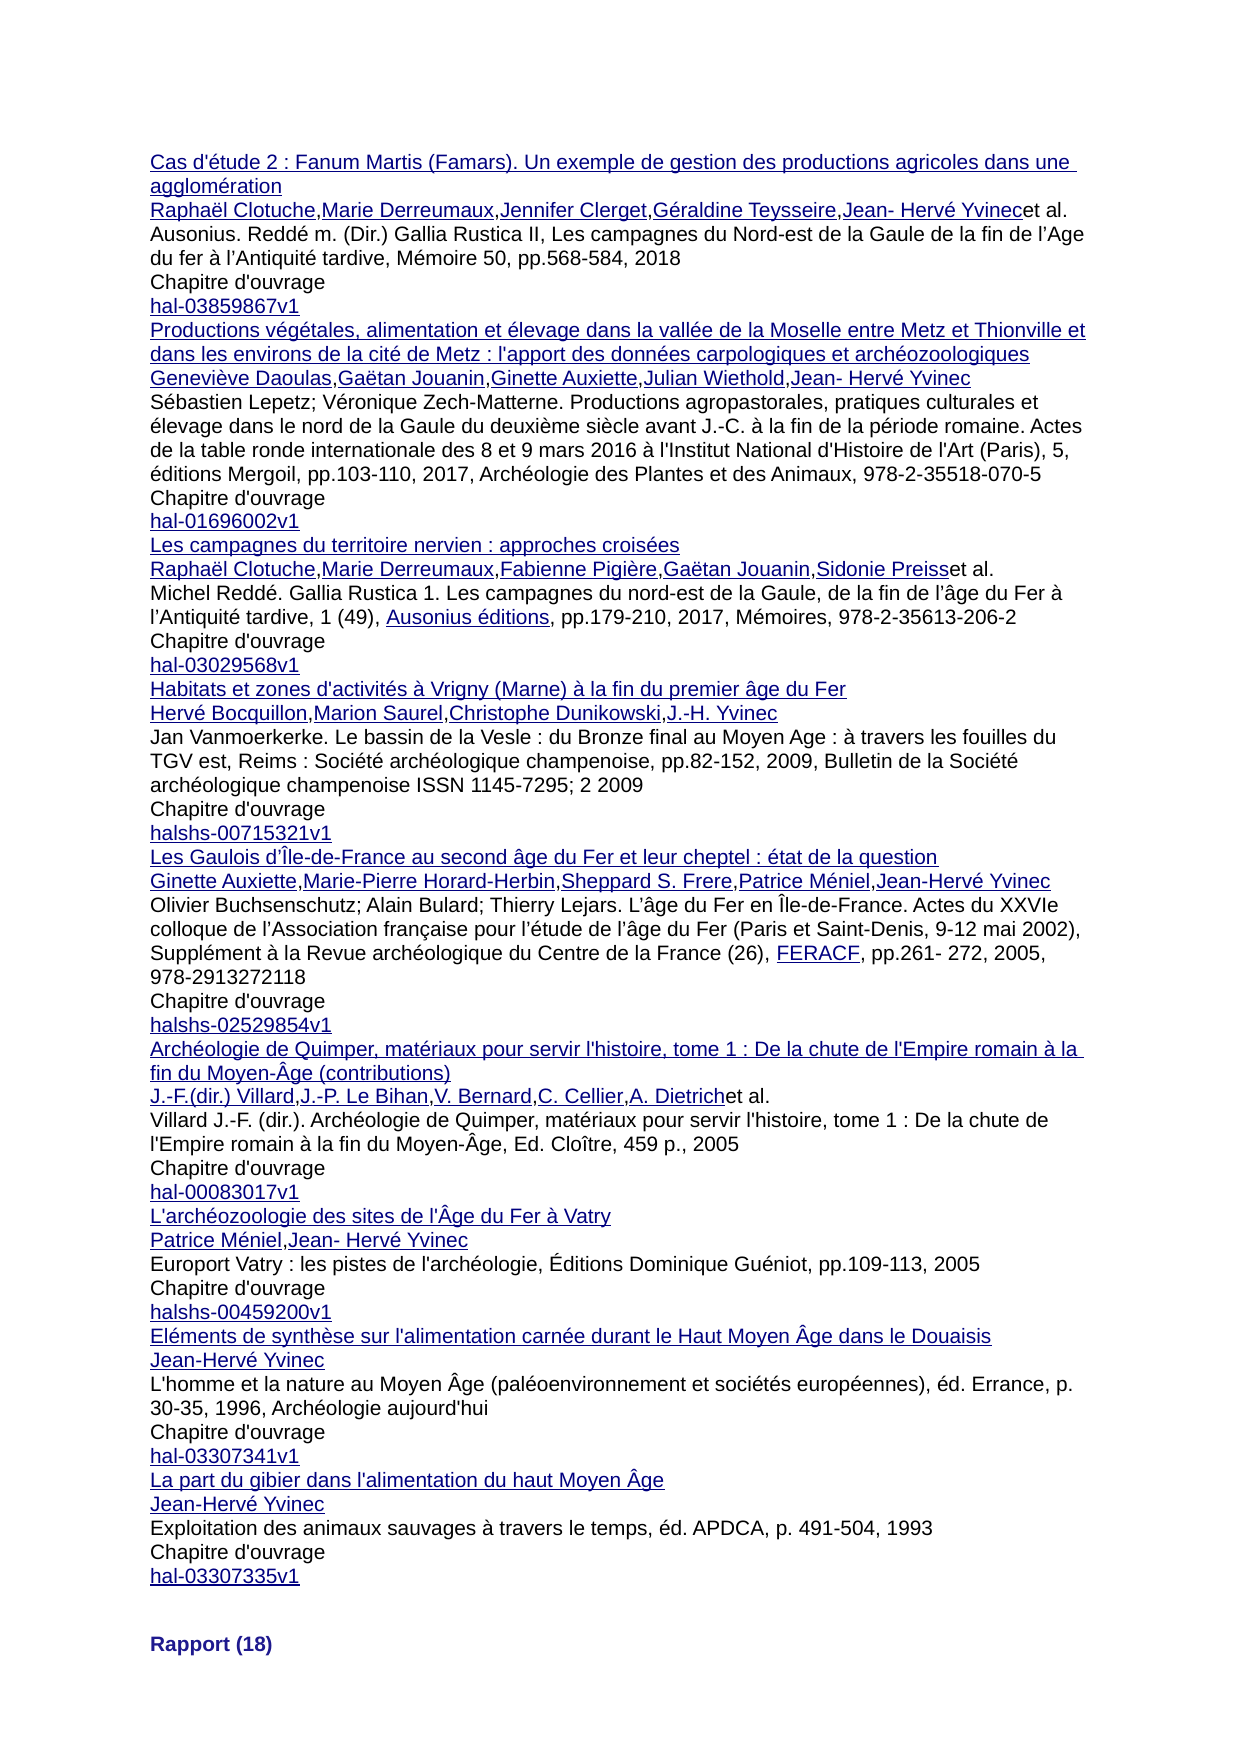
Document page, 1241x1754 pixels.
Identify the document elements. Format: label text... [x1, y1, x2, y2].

table_cell Les Gaulois d’Île-de-France au second âge du Fer et leur cheptel : état de la question Ginette Auxiette,Marie-Pierre Horard-Herbin,Sheppard S. Frere,Patrice Méniel,Jean-Hervé Yvinec Olivier Buchsenschutz; Alain Bulard; Thierry Lejars. L’âge du Fer en Île-de-France. Actes du XXVIe colloque de l’Association française pour l’étude de l’âge du Fer (Paris et Saint-Denis, 9-12 mai 2002), Supplément à la Revue archéologique du Centre de la France (26), FERACF, pp.261- 272, 2005, 978-2913272118 Chapitre d'ouvrage halshs-02529854v1 [150, 845, 1090, 1036]
subtitle Rapport (18) [150, 1632, 1090, 1656]
table_cell Habitats et zones d'activités à Vrigny (Marne) à la fin du premier âge du Fer Hervé Bocquillon,Marion Saurel,Christophe Dunikowski,J.-H. Yvinec Jan Vanmoerkerke. Le bassin de la Vesle : du Bronze final au Moyen Age : à travers les fouilles du TGV est, Reims : Société archéologique champenoise, pp.82-152, 2009, Bulletin de la Société archéologique champenoise ISSN 1145-7295; 2 2009 Chapitre d'ouvrage halshs-00715321v1 [150, 677, 1090, 845]
table_cell Les campagnes du territoire nervien : approches croisées Raphaël Clotuche,Marie Derreumaux,Fabienne Pigière,Gaëtan Jouanin,Sidonie Preisset al. Michel Reddé. Gallia Rustica 1. Les campagnes du nord-est de la Gaule, de la fin de l’âge du Fer à l’Antiquité tardive, 1 (49), Ausonius éditions, pp.179-210, 2017, Mémoires, 978-2-35613-206-2 Chapitre d'ouvrage hal-03029568v1 [150, 533, 1090, 677]
table_cell L'archéozoologie des sites de l'Âge du Fer à Vatry Patrice Méniel,Jean- Hervé Yvinec Europort Vatry : les pistes de l'archéologie, Éditions Dominique Guéniot, pp.109-113, 2005 Chapitre d'ouvrage halshs-00459200v1 [150, 1204, 1090, 1324]
table_cell Cas d'étude 2 : Fanum Martis (Famars). Un exemple de gestion des productions agricoles dans une agglomération Raphaël Clotuche,Marie Derreumaux,Jennifer Clerget,Géraldine Teysseire,Jean- Hervé Yvinecet al. Ausonius. Reddé m. (Dir.) Gallia Rustica II, Les campagnes du Nord-est de la Gaule de la fin de l’Age du fer à l’Antiquité tardive, Mémoire 50, pp.568-584, 2018 Chapitre d'ouvrage hal-03859867v1 [150, 150, 1090, 318]
table_cell Eléments de synthèse sur l'alimentation carnée durant le Haut Moyen Âge dans le Douaisis Jean-Hervé Yvinec L'homme et la nature au Moyen Âge (paléoenvironnement et sociétés européennes), éd. Errance, p. 30-35, 1996, Archéologie aujourd'hui Chapitre d'ouvrage hal-03307341v1 [150, 1324, 1090, 1468]
table_cell Productions végétales, alimentation et élevage dans la vallée de la Moselle entre Metz et Thionville et dans les environs de la cité de Metz : l'apport des données carpologiques et archéozoologiques Geneviève Daoulas,Gaëtan Jouanin,Ginette Auxiette,Julian Wiethold,Jean- Hervé Yvinec Sébastien Lepetz; Véronique Zech-Matterne. Productions agropastorales, pratiques culturales et élevage dans le nord de la Gaule du deuxième siècle avant J.-C. à la fin de la période romaine. Actes de la table ronde internationale des 8 et 9 mars 2016 à l'Institut National d'Histoire de l'Art (Paris), 5, éditions Mergoil, pp.103-110, 2017, Archéologie des Plantes et des Animaux, 978-2-35518-070-5 Chapitre d'ouvrage hal-01696002v1 [150, 318, 1090, 533]
table_cell La part du gibier dans l'alimentation du haut Moyen Âge Jean-Hervé Yvinec Exploitation des animaux sauvages à travers le temps, éd. APDCA, p. 491-504, 1993 Chapitre d'ouvrage hal-03307335v1 [150, 1468, 1090, 1587]
table_cell Archéologie de Quimper, matériaux pour servir l'histoire, tome 1 : De la chute de l'Empire romain à la fin du Moyen-Âge (contributions) J.-F.(dir.) Villard,J.-P. Le Bihan,V. Bernard,C. Cellier,A. Dietrichet al. Villard J.-F. (dir.). Archéologie de Quimper, matériaux pour servir l'histoire, tome 1 : De la chute de l'Empire romain à la fin du Moyen-Âge, Ed. Cloître, 459 p., 2005 Chapitre d'ouvrage hal-00083017v1 [150, 1036, 1090, 1204]
